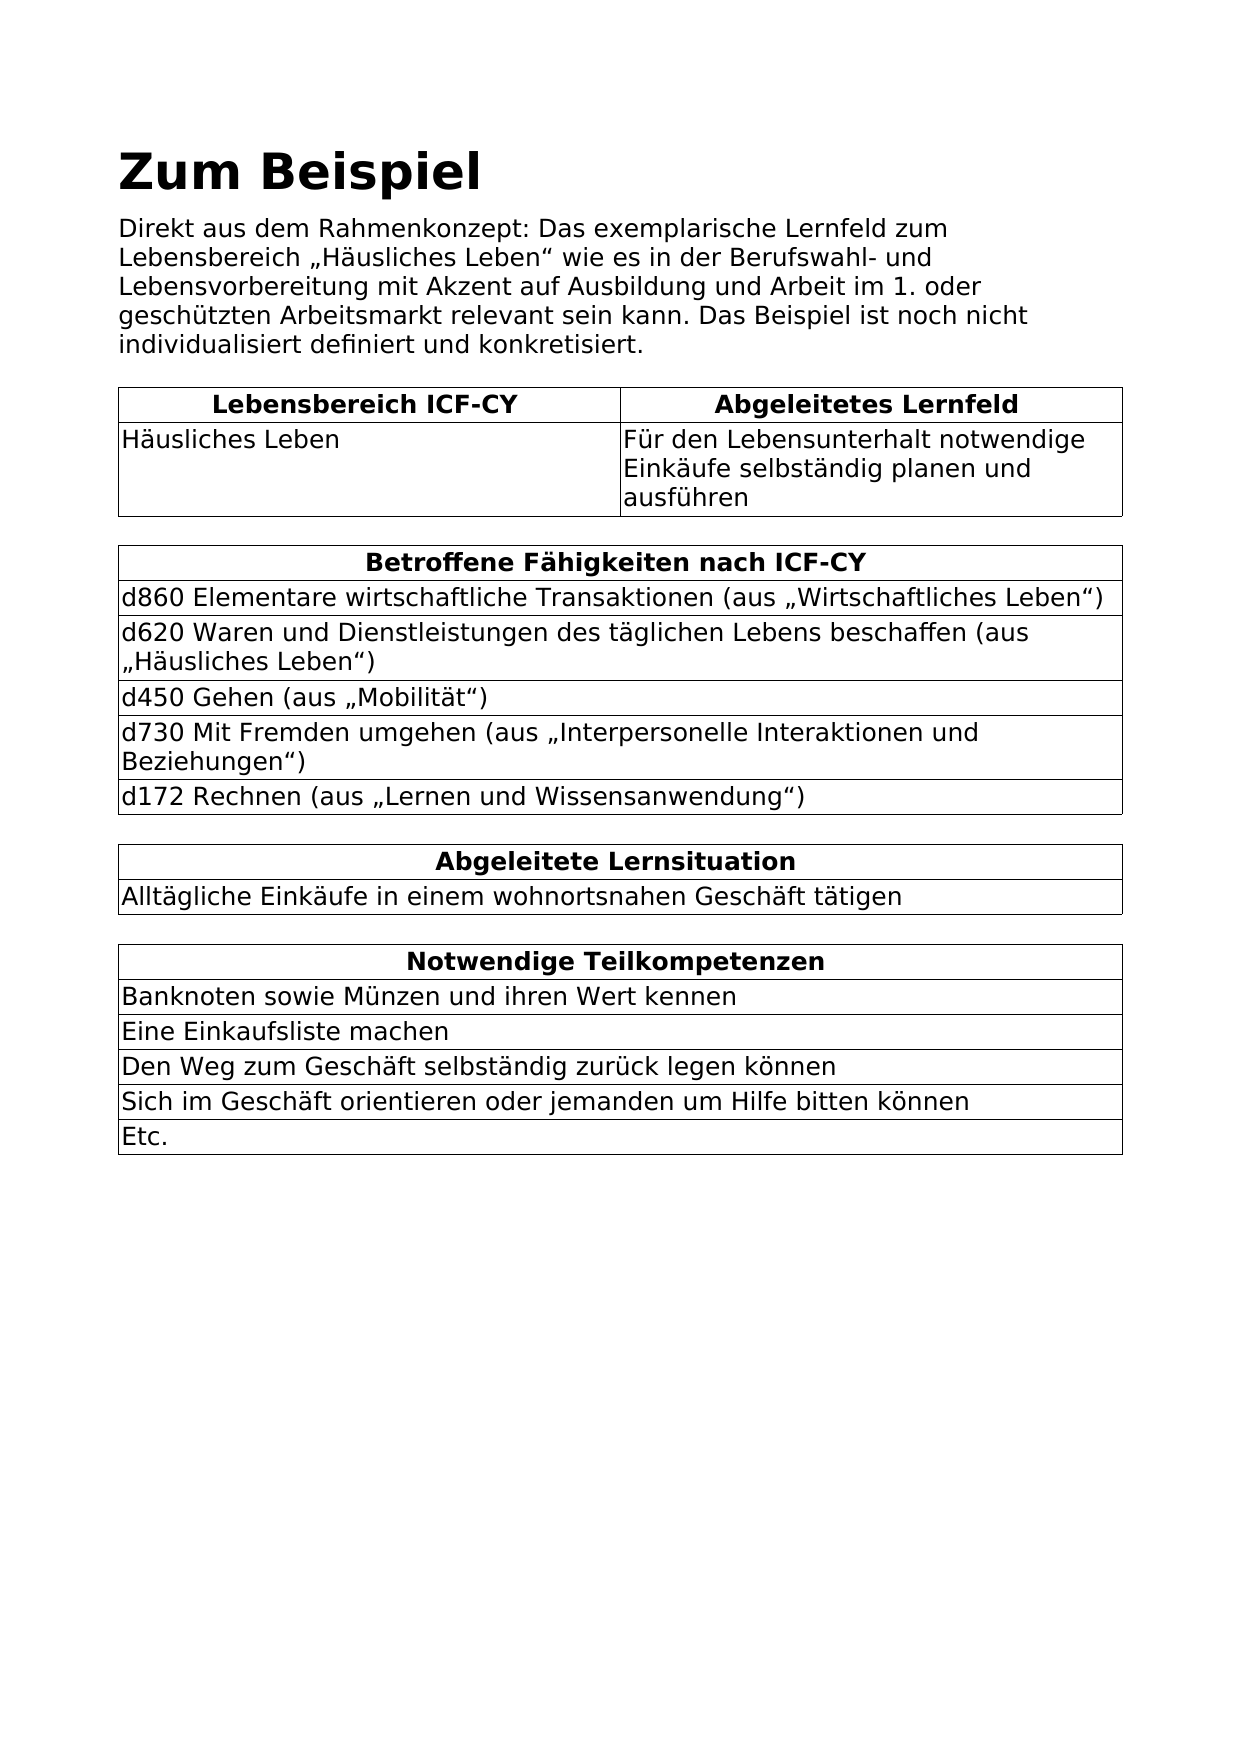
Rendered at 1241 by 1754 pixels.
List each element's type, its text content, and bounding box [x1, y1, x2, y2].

table_header Betroffene Fähigkeiten nach ICF-CY [119, 546, 1122, 580]
table_header Notwendige Teilkompetenzen [119, 945, 1122, 979]
table_cell Etc. [119, 1120, 1122, 1154]
table_cell Sich im Geschäft orientieren oder jemanden um Hilfe bitten können [119, 1085, 1122, 1119]
table_cell Den Weg zum Geschäft selbständig zurück legen können [119, 1050, 1122, 1084]
table_cell d450 Gehen (aus „Mobilität“) [119, 681, 1122, 715]
table_header Abgeleitete Lernsituation [119, 845, 1122, 879]
table_cell d730 Mit Fremden umgehen (aus „Interpersonelle Interaktionen und Beziehungen“) [119, 716, 1122, 779]
table_cell d172 Rechnen (aus „Lernen und Wissensanwendung“) [119, 780, 1122, 814]
table_cell d620 Waren und Dienstleistungen des täglichen Lebens beschaffen (aus „Häusliches Leben“) [119, 616, 1122, 680]
subtitle Zum Beispiel [118, 143, 1122, 201]
table_cell Alltägliche Einkäufe in einem wohnortsnahen Geschäft tätigen [119, 880, 1122, 914]
table_cell d860 Elementare wirtschaftliche Transaktionen (aus „Wirtschaftliches Leben“) [119, 581, 1122, 615]
table_cell Für den Lebensunterhalt notwendige Einkäufe selbständig planen und ausführen [621, 423, 1122, 516]
table_cell Häusliches Leben [119, 423, 620, 516]
text Direkt aus dem Rahmenkonzept: Das exemplarische Lernfeld zum Lebensbereich „Häusliches Leben“ wie es in der Berufswahl- und Lebensvorbereitung mit Akzent auf Ausbildung und Arbeit im 1. oder geschützten Arbeitsmarkt relevant sein kann. Das Beispiel ist noch nicht individualisiert definiert und konkretisiert. [118, 214, 1122, 360]
table_header Abgeleitetes Lernfeld [621, 388, 1122, 422]
table_cell Eine Einkaufsliste machen [119, 1015, 1122, 1049]
table_cell Banknoten sowie Münzen und ihren Wert kennen [119, 980, 1122, 1014]
table_header Lebensbereich ICF-CY [119, 388, 620, 422]
